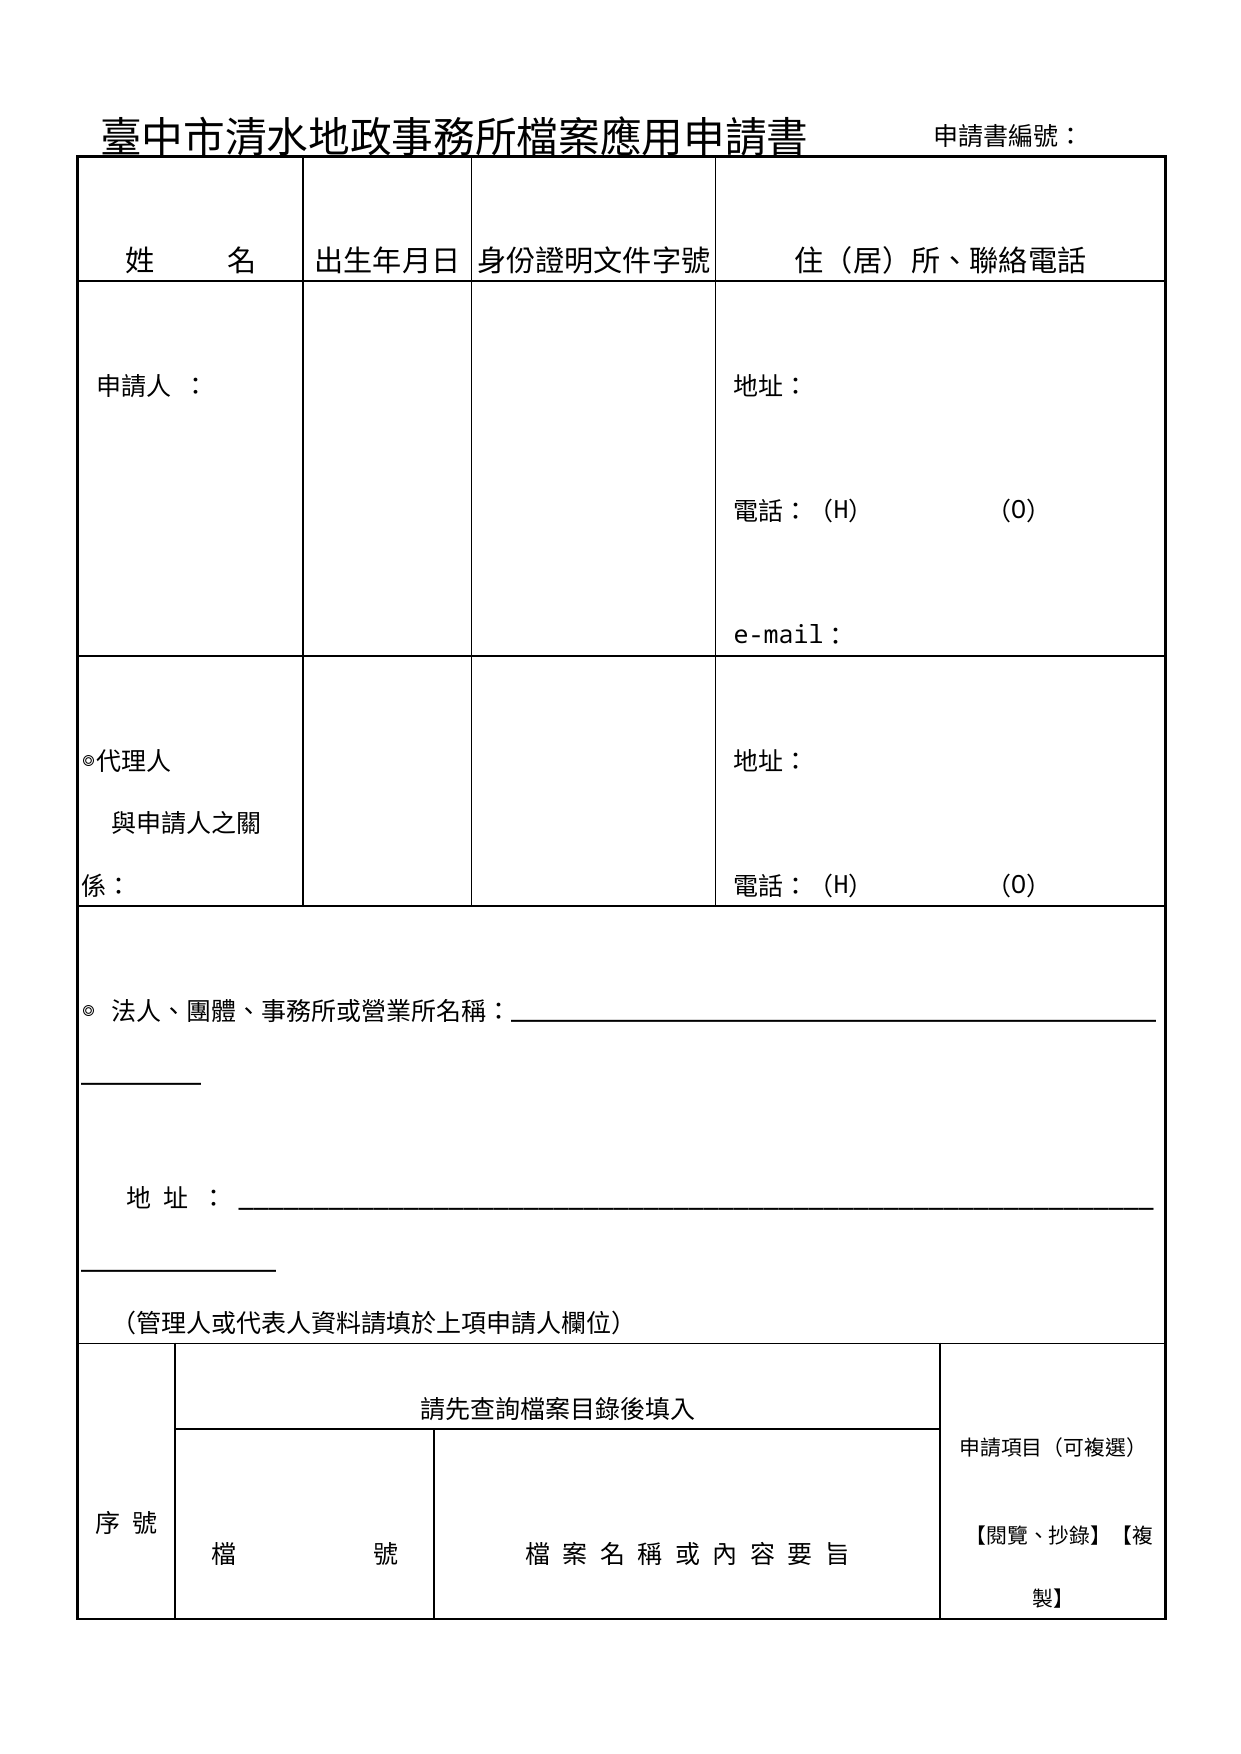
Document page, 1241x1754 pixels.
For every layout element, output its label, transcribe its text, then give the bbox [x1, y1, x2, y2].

table_cell [304, 657, 471, 905]
table_cell 檔 號 [176, 1430, 433, 1618]
text 臺中市清水地政事務所檔案應用申請書 申請書編號： [100, 92, 1162, 155]
table_cell 地址： 電話：（H） （O） e-mail： [716, 282, 1164, 655]
table_cell 檔 案 名 稱 或 內 容 要 旨 [435, 1430, 939, 1618]
table_header 住（居）所、聯絡電話 [716, 158, 1164, 280]
table_header 身份證明文件字號 [472, 158, 715, 280]
table_cell ◎ 法人、團體、事務所或營業所名稱：___________________________________________________ 地 址 ： __________________________________________________________________________ （管理人或代表人資料請填於上項申請人欄位） [79, 907, 1164, 1342]
table_header 出生年月日 [304, 158, 471, 280]
table_cell [472, 282, 715, 655]
table_cell [472, 657, 715, 905]
table_cell 請先查詢檔案目錄後填入 [176, 1344, 939, 1428]
table_cell 序 號 [79, 1344, 174, 1618]
table_cell 申請項目（可複選） 【閱覽、抄錄】【複製】 [941, 1344, 1164, 1618]
table_cell 地址： 電話：（H） （O） [716, 657, 1164, 905]
table_cell ◎代理人 與申請人之關係： [79, 657, 302, 905]
table_header 姓 名 [79, 158, 302, 280]
table_cell [304, 282, 471, 655]
table_cell 申請人 ： [79, 282, 302, 655]
